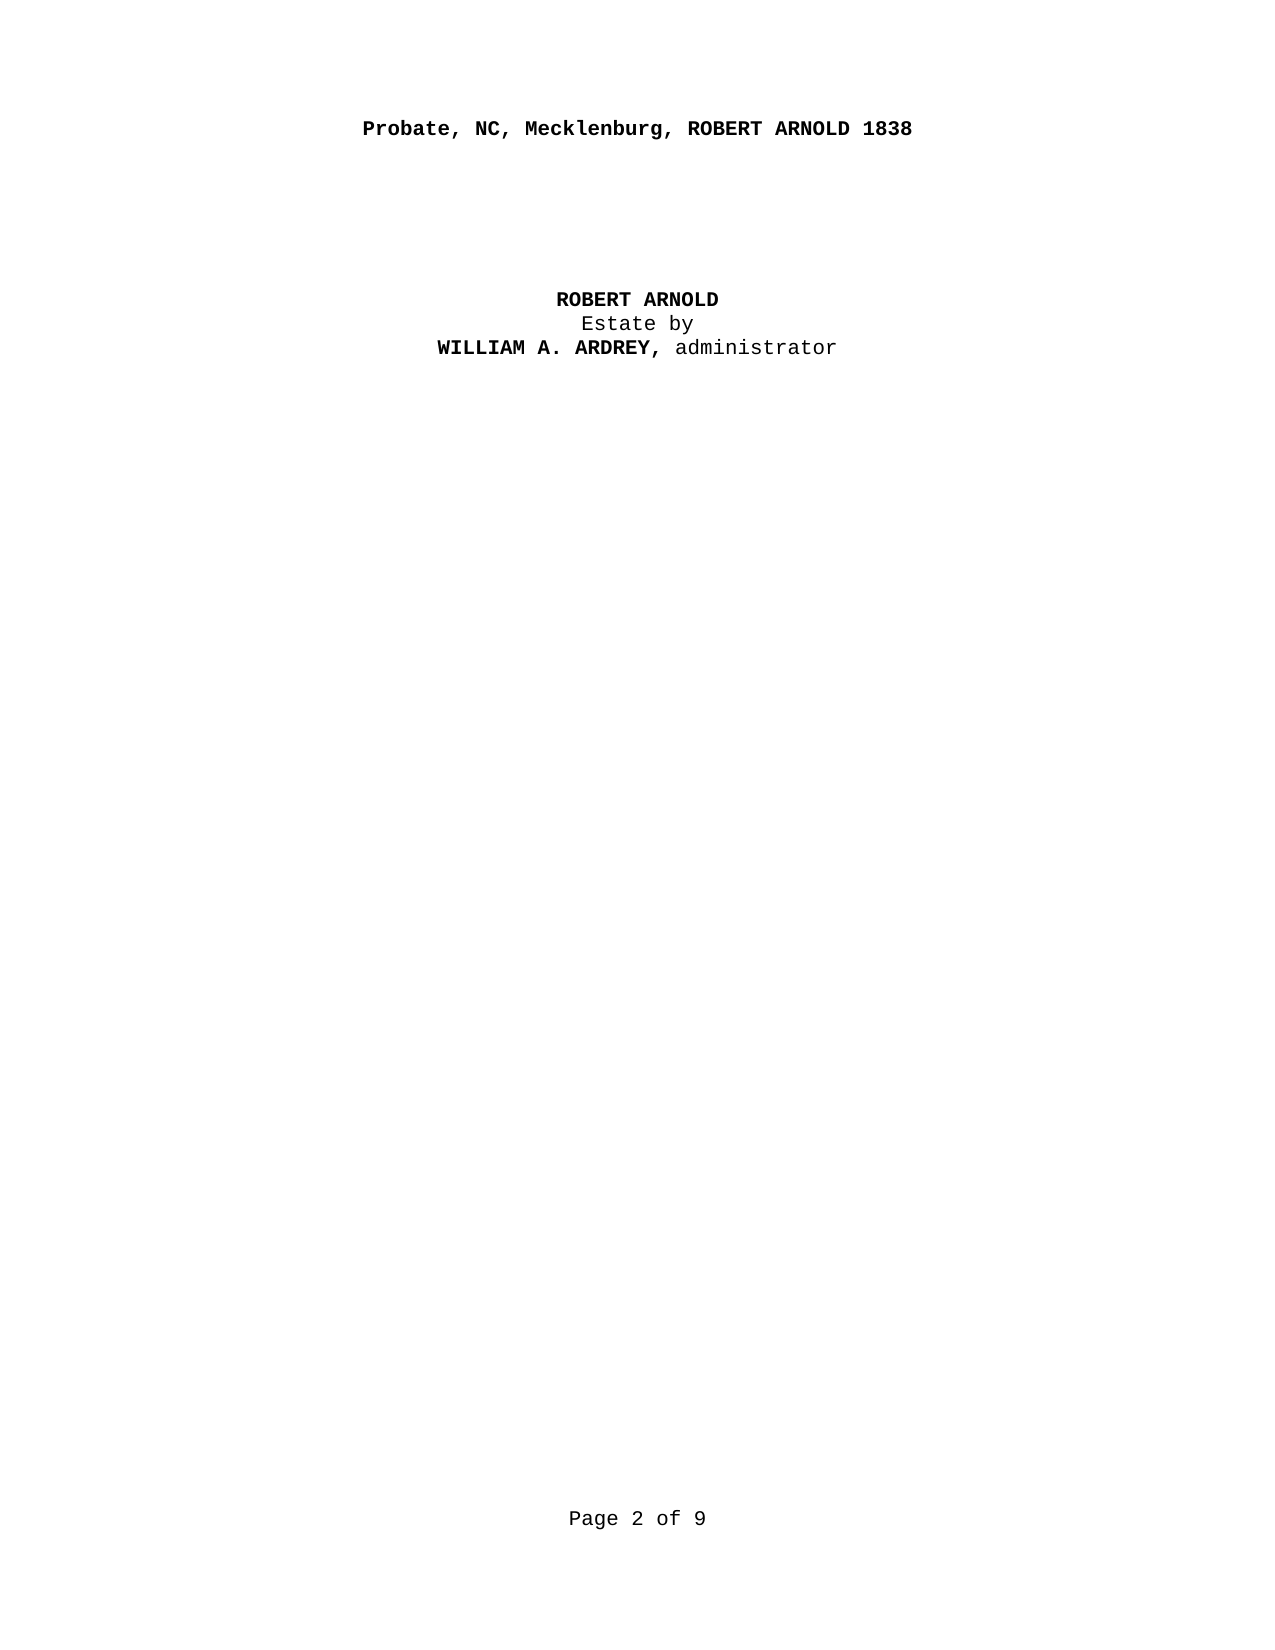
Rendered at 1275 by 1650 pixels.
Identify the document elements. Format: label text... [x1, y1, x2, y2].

text Robert Arnold [118, 289, 1157, 313]
text Estate by [118, 313, 1157, 337]
text William a. Ardrey, administrator [118, 337, 1157, 360]
